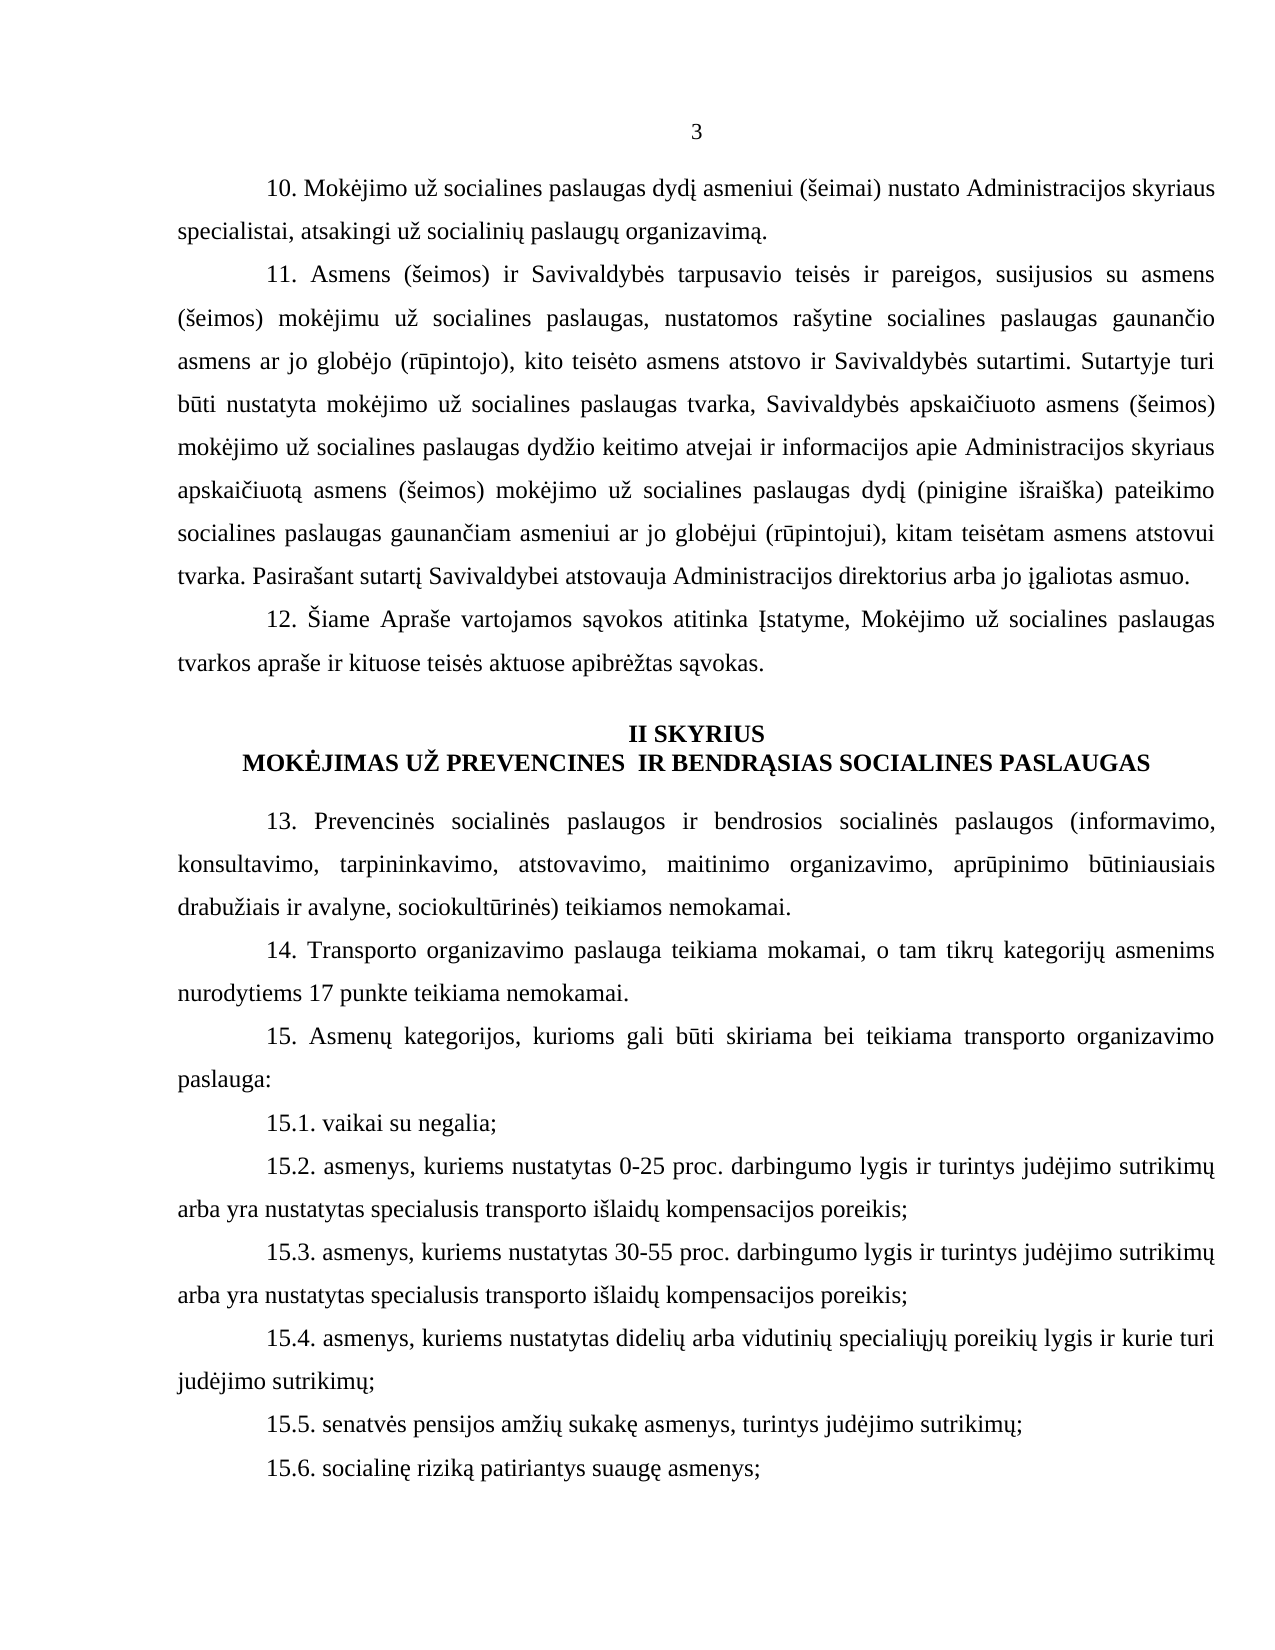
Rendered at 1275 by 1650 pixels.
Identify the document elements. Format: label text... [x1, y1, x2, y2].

text 14. Transporto organizavimo paslauga teikiama mokamai, o tam tikrų kategorijų asmenims nurodytiems 17 punkte teikiama nemokamai. [177, 935, 1216, 1007]
text 15.5. senatvės pensijos amžių sukakę asmenys, turintys judėjimo sutrikimų; [177, 1409, 1216, 1438]
text 10. Mokėjimo už socialines paslaugas dydį asmeniui (šeimai) nustato Administracijos skyriaus specialistai, atsakingi už socialinių paslaugų organizavimą. [177, 173, 1216, 245]
text 13. Prevencinės socialinės paslaugos ir bendrosios socialinės paslaugos (informavimo, konsultavimo, tarpininkavimo, atstovavimo, maitinimo organizavimo, aprūpinimo būtiniausiais drabužiais ir avalyne, sociokultūrinės) teikiamos nemokamai. [177, 806, 1216, 921]
text 15. Asmenų kategorijos, kurioms gali būti skiriama bei teikiama transporto organizavimo paslauga: [177, 1021, 1216, 1093]
text 15.2. asmenys, kuriems nustatytas 0-25 proc. darbingumo lygis ir turintys judėjimo sutrikimų arba yra nustatytas specialusis transporto išlaidų kompensacijos poreikis; [177, 1151, 1216, 1223]
text 15.3. asmenys, kuriems nustatytas 30-55 proc. darbingumo lygis ir turintys judėjimo sutrikimų arba yra nustatytas specialusis transporto išlaidų kompensacijos poreikis; [177, 1237, 1216, 1309]
text 11. Asmens (šeimos) ir Savivaldybės tarpusavio teisės ir pareigos, susijusios su asmens (šeimos) mokėjimu už socialines paslaugas, nustatomos rašytine socialines paslaugas gaunančio asmens ar jo globėjo (rūpintojo), kito teisėto asmens atstovo ir Savivaldybės sutartimi. Sutartyje turi būti nustatyta mokėjimo už socialines paslaugas tvarka, Savivaldybės apskaičiuoto asmens (šeimos) mokėjimo už socialines paslaugas dydžio keitimo atvejai ir informacijos apie Administracijos skyriaus apskaičiuotą asmens (šeimos) mokėjimo už socialines paslaugas dydį (pinigine išraiška) pateikimo socialines paslaugas gaunančiam asmeniui ar jo globėjui (rūpintojui), kitam teisėtam asmens atstovui tvarka. Pasirašant sutartį Savivaldybei atstovauja Administracijos direktorius arba jo įgaliotas asmuo. [177, 259, 1216, 590]
text 15.6. socialinę riziką patiriantys suaugę asmenys; [177, 1453, 1216, 1481]
text 15.4. asmenys, kuriems nustatytas didelių arba vidutinių specialiųjų poreikių lygis ir kurie turi judėjimo sutrikimų; [177, 1323, 1216, 1395]
text 12. Šiame Apraše vartojamos sąvokos atitinka Įstatyme, Mokėjimo už socialines paslaugas tvarkos apraše ir kituose teisės aktuose apibrėžtas sąvokas. [177, 604, 1216, 676]
text MOKĖJIMAS UŽ PREVENCINES IR BENDRĄSIAS SOCIALINES PASLAUGAS [177, 748, 1216, 777]
text II SKYRIUS [177, 719, 1216, 748]
text 15.1. vaikai su negalia; [177, 1108, 1216, 1136]
